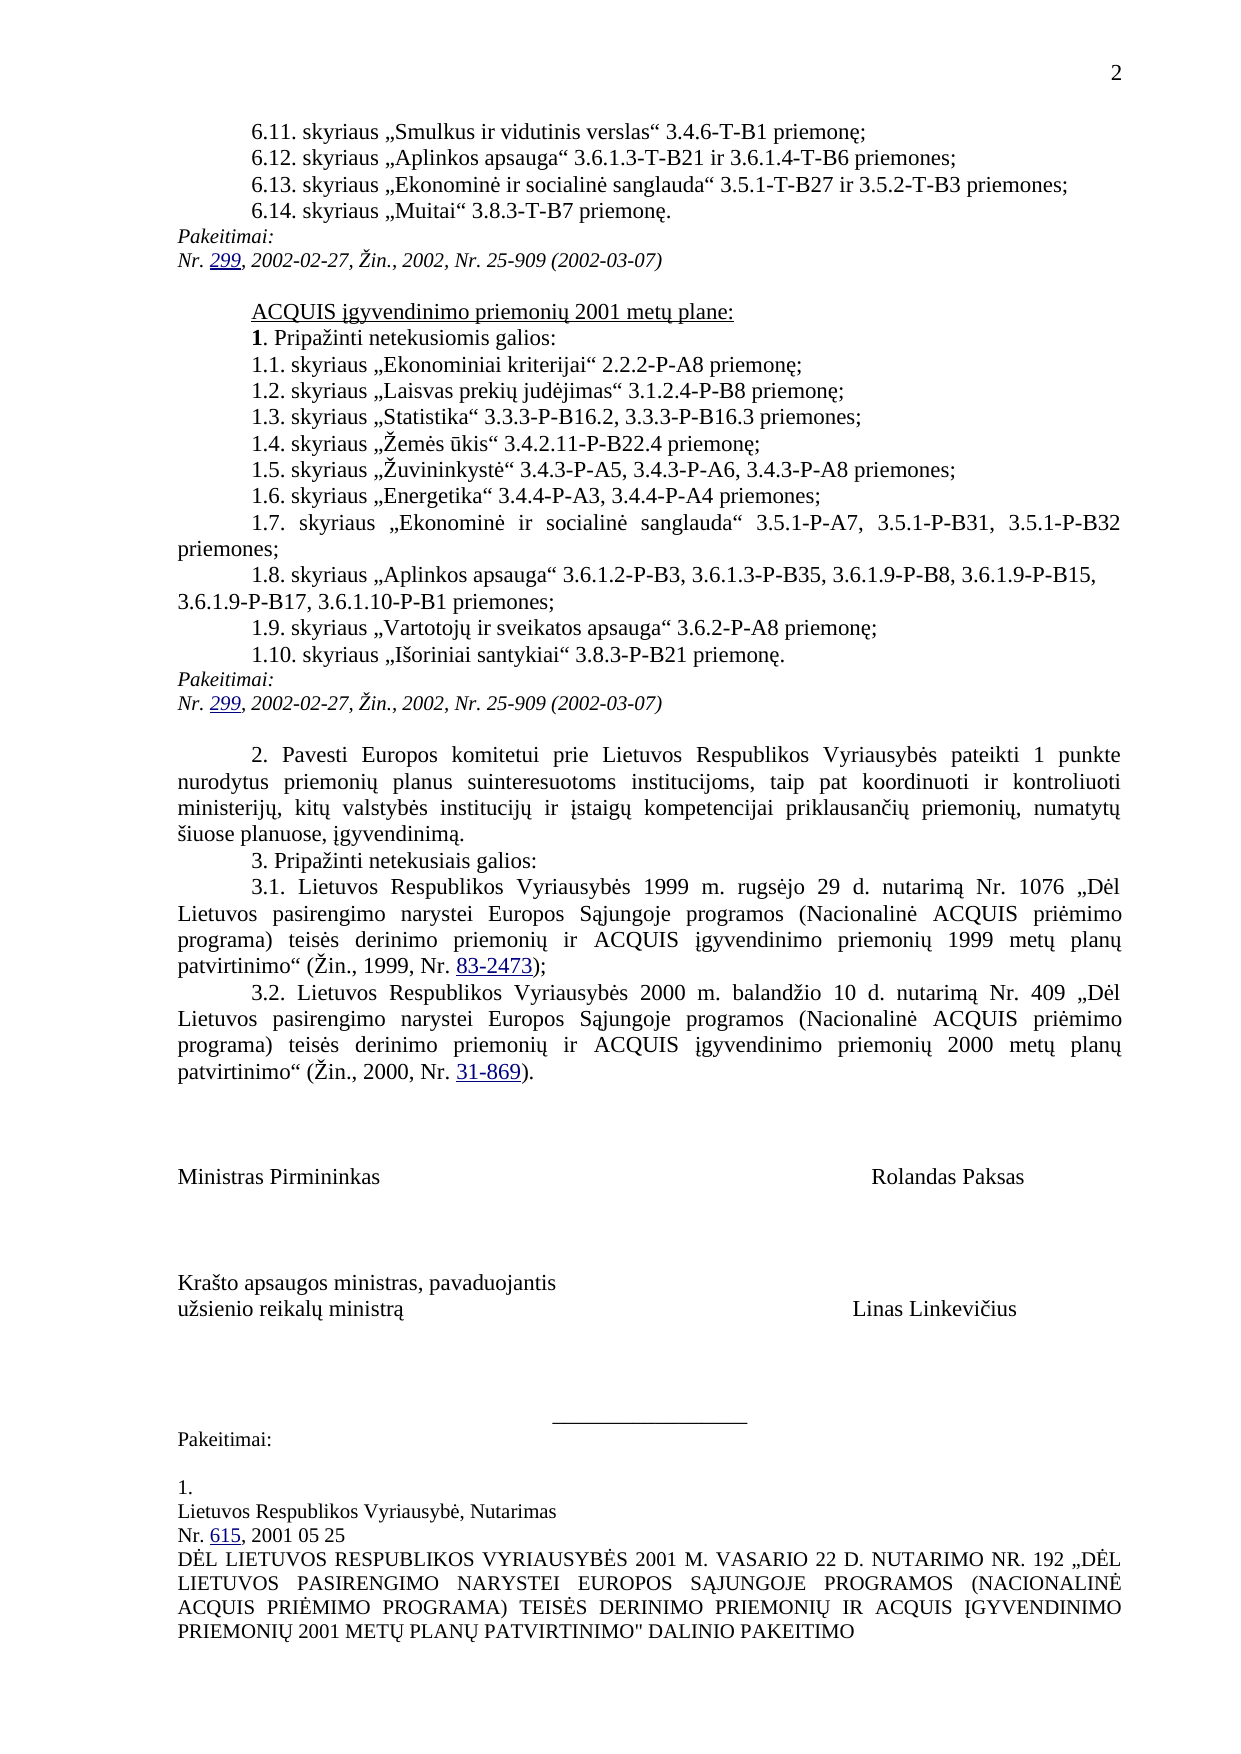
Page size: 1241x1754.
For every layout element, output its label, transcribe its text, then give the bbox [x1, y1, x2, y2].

text 1.1. skyriaus „Ekonominiai kriterijai“ 2.2.2-P-A8 priemonę; [177, 351, 1122, 377]
text 1. [177, 1475, 1122, 1499]
text 1.5. skyriaus „Žuvininkystė“ 3.4.3-P-A5, 3.4.3-P-A6, 3.4.3-P-A8 priemones; [177, 456, 1122, 482]
text Lietuvos Respublikos Vyriausybė, Nutarimas [177, 1499, 1122, 1523]
text Krašto apsaugos ministras, pavaduojantis [177, 1268, 1122, 1295]
text Nr. 299, 2002-02-27, Žin., 2002, Nr. 25-909 (2002-03-07) [177, 248, 1122, 272]
text DĖL LIETUVOS RESPUBLIKOS VYRIAUSYBĖS 2001 M. VASARIO 22 D. NUTARIMO NR. 192 „DĖL LIETUVOS PASIRENGIMO NARYSTEI EUROPOS SĄJUNGOJE PROGRAMOS (NACIONALINĖ ACQUIS PRIĖMIMO PROGRAMA) TEISĖS DERINIMO PRIEMONIŲ IR ACQUIS ĮGYVENDINIMO PRIEMONIŲ 2001 METŲ PLANŲ PATVIRTINIMO" DALINIO PAKEITIMO [177, 1547, 1122, 1643]
text 1. Pripažinti netekusiomis galios: [177, 324, 1122, 351]
text 1.2. skyriaus „Laisvas prekių judėjimas“ 3.1.2.4-P-B8 priemonę; [177, 377, 1122, 403]
text 3. Pripažinti netekusiais galios: [177, 847, 1122, 873]
text 2. Pavesti Europos komitetui prie Lietuvos Respublikos Vyriausybės pateikti 1 punkte nurodytus priemonių planus suinteresuotoms institucijoms, taip pat koordinuoti ir kontroliuoti ministerijų, kitų valstybės institucijų ir įstaigų kompetencijai priklausančių priemonių, numatytų šiuose planuose, įgyvendinimą. [177, 741, 1122, 847]
text 1.10. skyriaus „Išoriniai santykiai“ 3.8.3-P-B21 priemonę. [177, 641, 1122, 667]
text 3.1. Lietuvos Respublikos Vyriausybės 1999 m. rugsėjo 29 d. nutarimą Nr. 1076 „Dėl Lietuvos pasirengimo narystei Europos Sąjungoje programos (Nacionalinė acquis priėmimo programa) teisės derinimo priemonių ir acquis įgyvendinimo priemonių 1999 metų planų patvirtinimo“ (Žin., 1999, Nr. 83-2473); [177, 873, 1122, 979]
text 6.13. skyriaus „Ekonominė ir socialinė sanglauda“ 3.5.1-T-B27 ir 3.5.2-T-B3 priemones; [177, 171, 1122, 197]
text 1.4. skyriaus „Žemės ūkis“ 3.4.2.11-P-B22.4 priemonę; [177, 430, 1122, 456]
text _________________ [177, 1400, 1122, 1427]
text Nr. 615, 2001 05 25 [177, 1523, 1122, 1547]
text Nr. 299, 2002-02-27, Žin., 2002, Nr. 25-909 (2002-03-07) [177, 691, 1122, 715]
text užsienio reikalų ministrą Linas Linkevičius [177, 1295, 1122, 1321]
text 6.11. skyriaus „Smulkus ir vidutinis verslas“ 3.4.6-T-B1 priemonę; [177, 118, 1122, 144]
text 1.6. skyriaus „Energetika“ 3.4.4-P-A3, 3.4.4-P-A4 priemones; [177, 482, 1122, 509]
text Ministras Pirmininkas Rolandas Paksas [177, 1163, 1122, 1189]
text 1.7. skyriaus „Ekonominė ir socialinė sanglauda“ 3.5.1-P-A7, 3.5.1-P-B31, 3.5.1-P-B32 priemones; [177, 509, 1122, 562]
text 1.3. skyriaus „Statistika“ 3.3.3-P-B16.2, 3.3.3-P-B16.3 priemones; [177, 403, 1122, 430]
text ACQUIS įgyvendinimo priemonių 2001 metų plane: [177, 298, 1122, 324]
text Pakeitimai: [177, 1427, 1122, 1451]
text 3.2. Lietuvos Respublikos Vyriausybės 2000 m. balandžio 10 d. nutarimą Nr. 409 „Dėl Lietuvos pasirengimo narystei Europos Sąjungoje programos (Nacionalinė acquis priėmimo programa) teisės derinimo priemonių ir acquis įgyvendinimo priemonių 2000 metų planų patvirtinimo“ (Žin., 2000, Nr. 31-869). [177, 979, 1122, 1084]
text Pakeitimai: [177, 223, 1122, 248]
text 1.9. skyriaus „Vartotojų ir sveikatos apsauga“ 3.6.2-P-A8 priemonę; [177, 614, 1122, 641]
text Pakeitimai: [177, 667, 1122, 691]
text 6.14. skyriaus „Muitai“ 3.8.3-T-B7 priemonę. [177, 197, 1122, 223]
text 6.12. skyriaus „Aplinkos apsauga“ 3.6.1.3-T-B21 ir 3.6.1.4-T-B6 priemones; [177, 144, 1122, 171]
text 1.8. skyriaus „Aplinkos apsauga“ 3.6.1.2-P-B3, 3.6.1.3-P-B35, 3.6.1.9-P-B8, 3.6.1.9-P-B15, 3.6.1.9-P-B17, 3.6.1.10-P-B1 priemones; [177, 562, 1122, 614]
